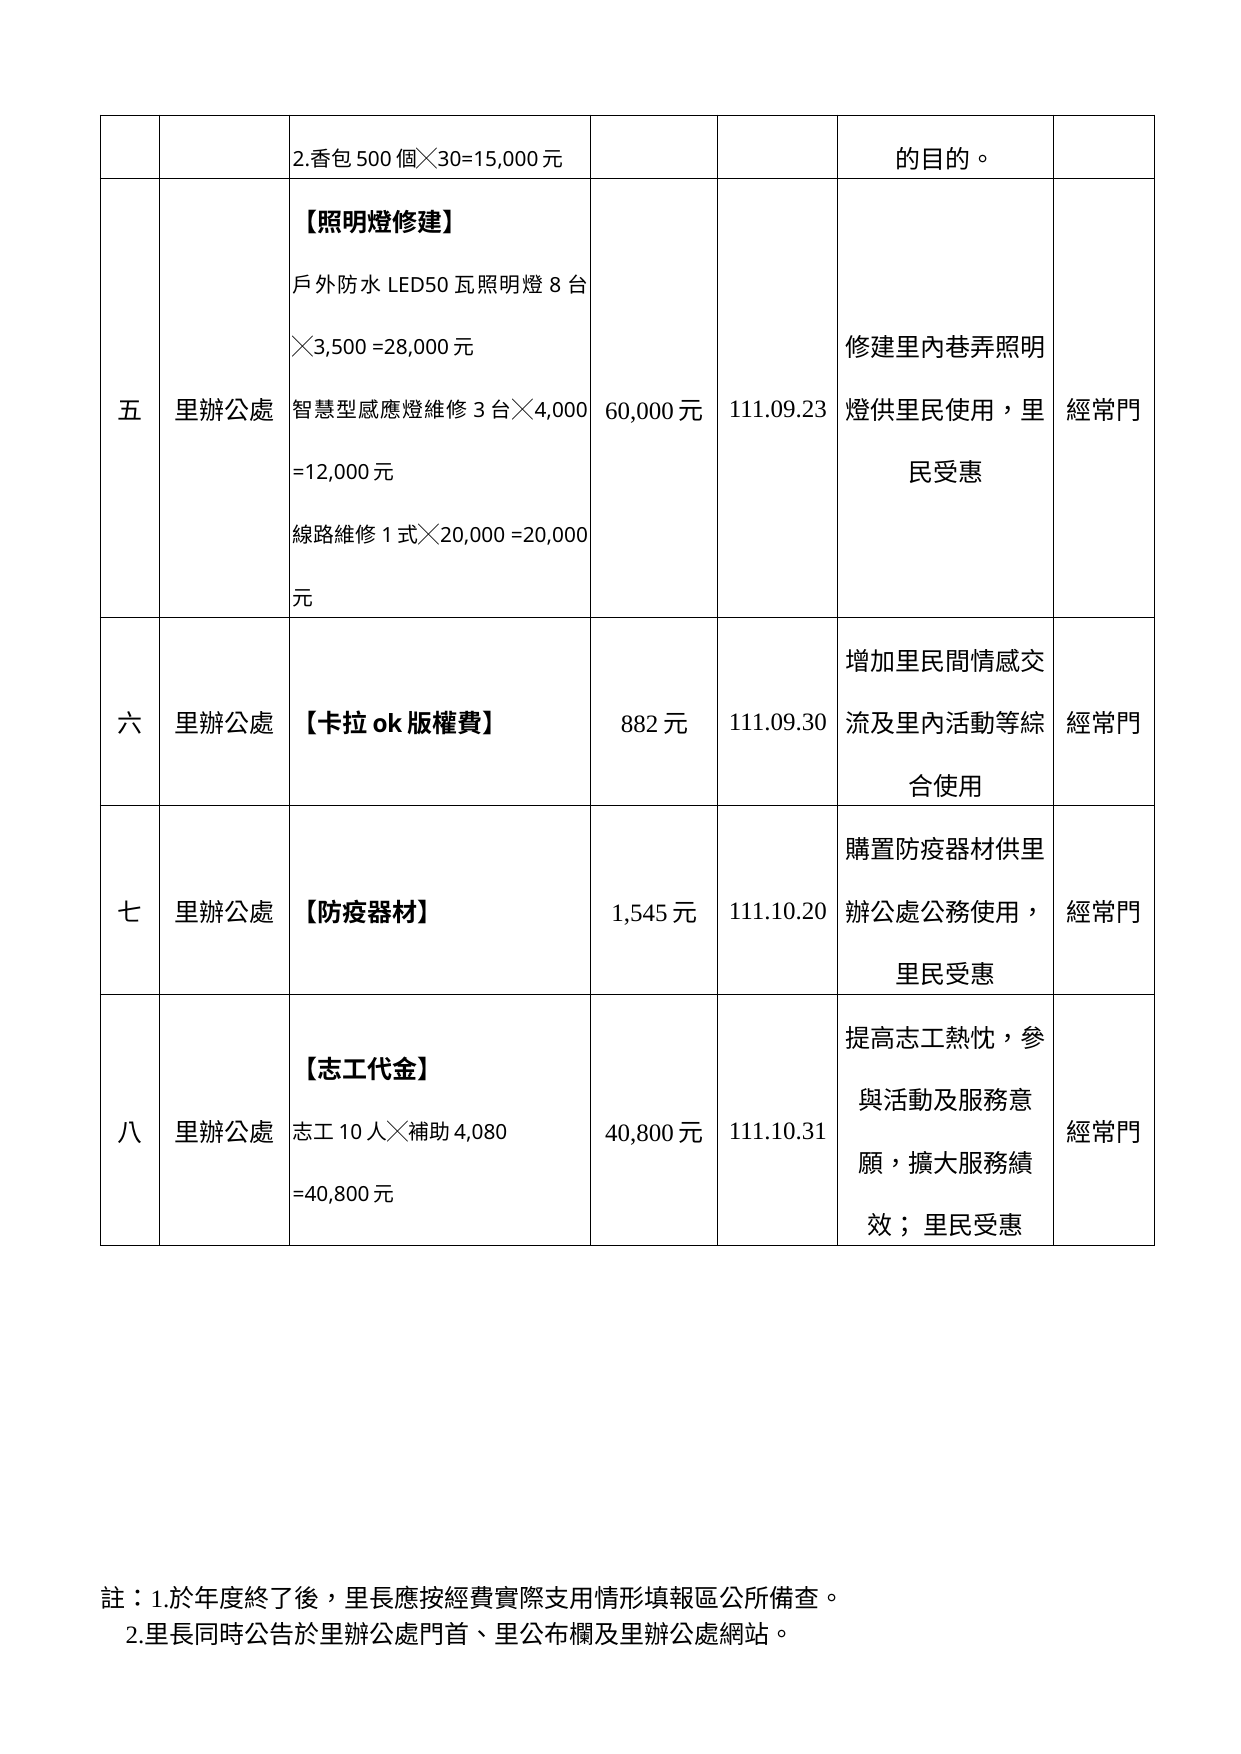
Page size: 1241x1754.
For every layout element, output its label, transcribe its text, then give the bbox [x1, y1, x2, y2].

table_cell 七 [101, 806, 159, 994]
table_cell 增加里民間情感交流及里內活動等綜合使用 [838, 618, 1053, 805]
table_cell 【防疫器材】 [290, 806, 590, 994]
table_cell 提高志工熱忱，參與活動及服務意願，擴大服務績效； 里民受惠 [838, 995, 1053, 1245]
table_cell 【照明燈修建】 戶外防水LED50瓦照明燈8台╳3,500 =28,000元 智慧型感應燈維修3台╳4,000 =12,000元 線路維修1式╳20,000 =20,000元 [290, 179, 590, 617]
table_cell 里辦公處 [160, 995, 289, 1245]
table_cell 111.09.23 [718, 179, 837, 617]
table_cell 111.10.31 [718, 995, 837, 1245]
table_cell 經常門 [1054, 179, 1154, 617]
table_cell 111.09.30 [718, 618, 837, 805]
table_cell 里辦公處 [160, 618, 289, 805]
table_cell 【志工代金】 志工10人╳補助4,080 =40,800元 [290, 995, 590, 1245]
table_cell 60,000元 [591, 179, 717, 617]
table_cell 的目的。 [838, 116, 1053, 178]
table_cell [101, 116, 159, 178]
table_cell 六 [101, 618, 159, 805]
table_cell 八 [101, 995, 159, 1245]
table_cell [591, 116, 717, 178]
table_cell 1,545元 [591, 806, 717, 994]
table_cell 111.10.20 [718, 806, 837, 994]
table_cell 2.香包500個╳30=15,000元 [290, 116, 590, 178]
table_cell [160, 116, 289, 178]
table_cell 經常門 [1054, 618, 1154, 805]
table_cell 40,800元 [591, 995, 717, 1245]
table_cell 里辦公處 [160, 806, 289, 994]
table_cell 882元 [591, 618, 717, 805]
table_cell 里辦公處 [160, 179, 289, 617]
table_cell 【卡拉ok版權費】 [290, 618, 590, 805]
table_cell 經常門 [1054, 806, 1154, 994]
table_cell [718, 116, 837, 178]
table_cell 購置防疫器材供里辦公處公務使用，里民受惠 [838, 806, 1053, 994]
table_cell [1054, 116, 1154, 178]
table_cell 修建里內巷弄照明燈供里民使用，里民受惠 [838, 179, 1053, 617]
table_cell 五 [101, 179, 159, 617]
table_cell 經常門 [1054, 995, 1154, 1245]
